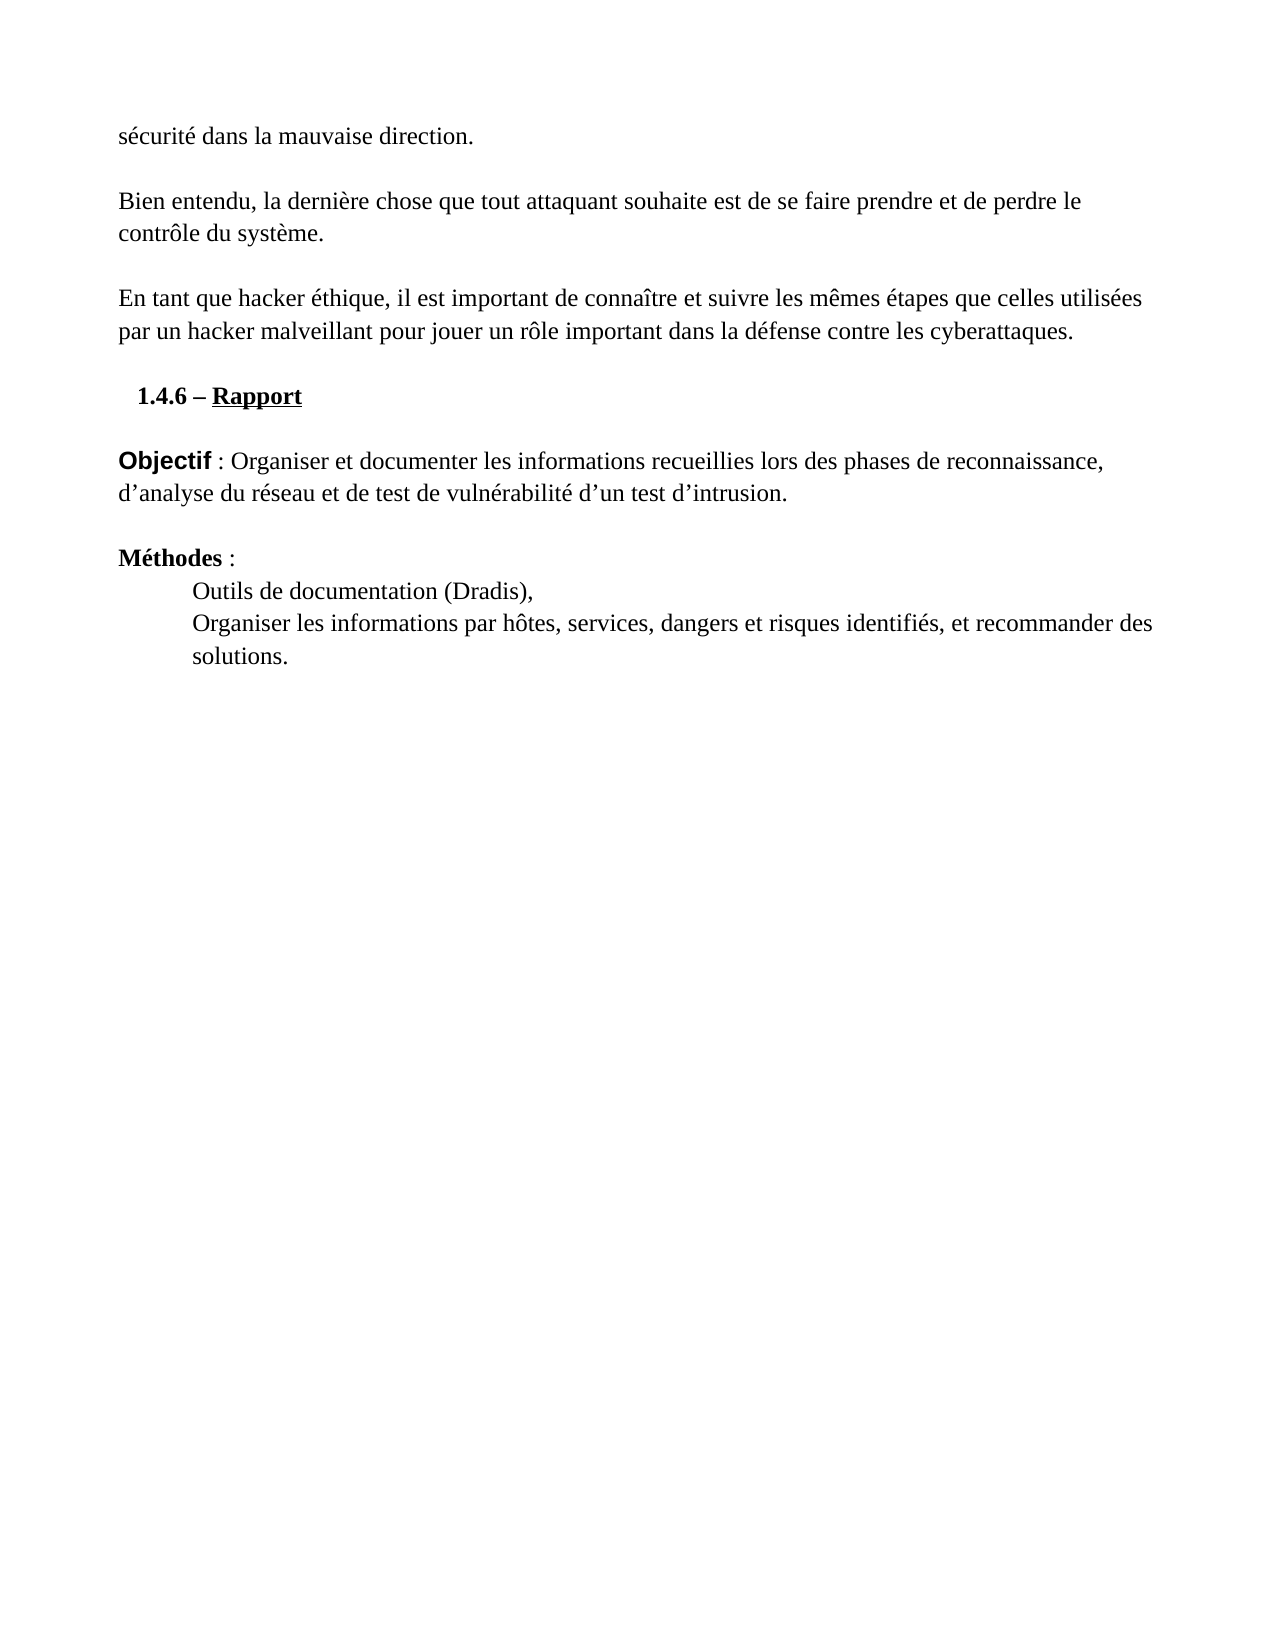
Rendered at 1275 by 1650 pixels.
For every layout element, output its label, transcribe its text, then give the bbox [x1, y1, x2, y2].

text Méthodes : [118, 541, 1169, 573]
text d’analyse du réseau et de test de vulnérabilité d’un test d’intrusion. [118, 476, 1169, 508]
text sécurité dans la mauvaise direction. [118, 118, 1169, 151]
text Bien entendu, la dernière chose que tout attaquant souhaite est de se faire prendre et de perdre le contrôle du système. [118, 183, 1169, 248]
text Organiser les informations par hôtes, services, dangers et risques identifiés, et recommander des solutions. [118, 606, 1169, 671]
text 1.4.6 – Rapport [118, 378, 1169, 411]
text En tant que hacker éthique, il est important de connaître et suivre les mêmes étapes que celles utilisées par un hacker malveillant pour jouer un rôle important dans la défense contre les cyberattaques. [118, 281, 1169, 346]
text Objectif : Organiser et documenter les informations recueillies lors des phases de reconnaissance, [118, 443, 1169, 476]
text Outils de documentation (Dradis), [118, 573, 1169, 606]
